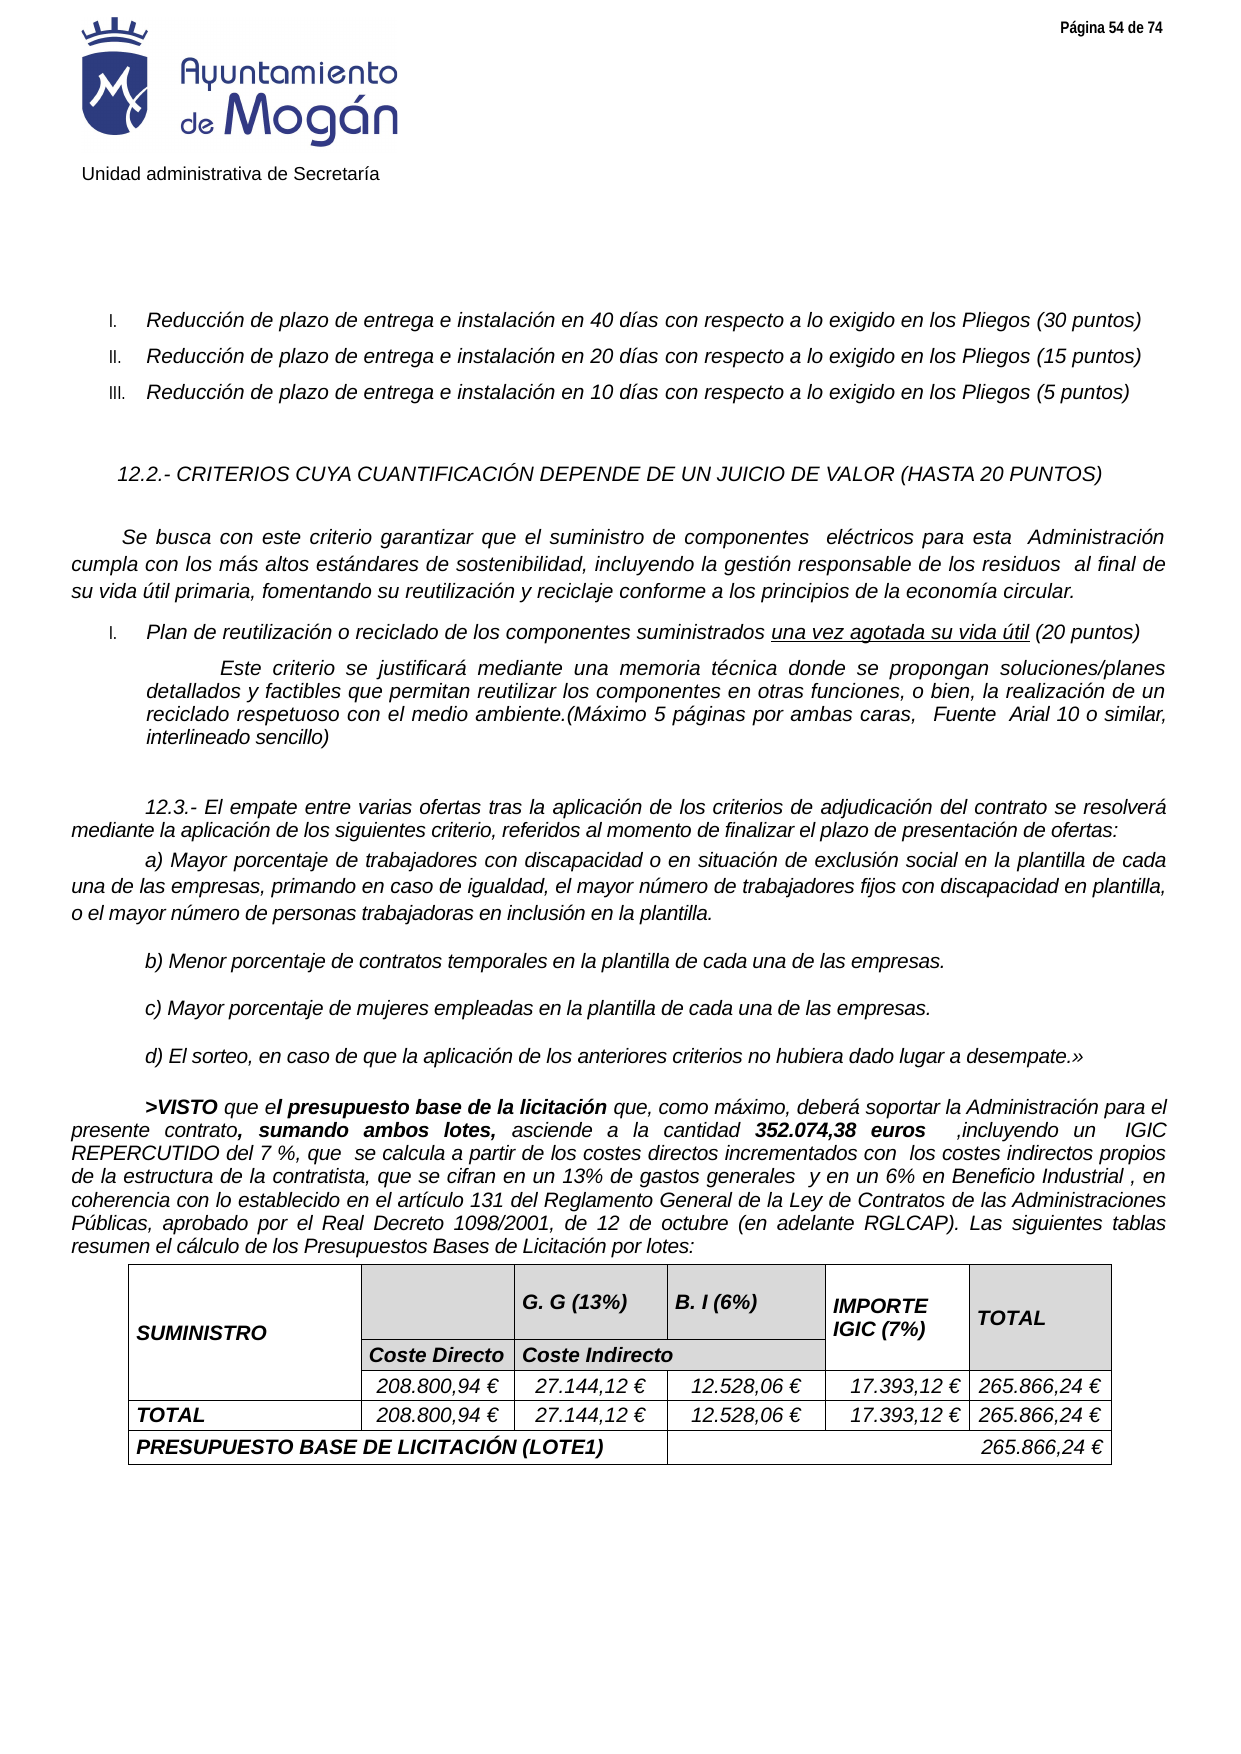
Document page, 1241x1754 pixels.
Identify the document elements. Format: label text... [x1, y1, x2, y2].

table_cell 208.800,94 € [362, 1401, 514, 1430]
list Plan de reutilización o reciclado de los componentes suministrados una vez agotada su vida útil (20 puntos) [108, 621, 1169, 644]
table_header IMPORTE IGIC (7%) [826, 1265, 969, 1370]
table_cell TOTAL [129, 1401, 361, 1430]
table_cell 17.393,12 € [826, 1371, 969, 1400]
table_header B. I (6%) [668, 1265, 825, 1339]
table_header [362, 1265, 514, 1339]
text d) El sorteo, en caso de que la aplicación de los anteriores criterios no hubiera dado lugar a desempate.» [71, 1044, 1169, 1067]
table_cell 27.144,12 € [515, 1371, 667, 1400]
table_header G. G (13%) [515, 1265, 667, 1339]
table_cell 12.528,06 € [668, 1401, 825, 1430]
table_cell Coste Indirecto [515, 1340, 825, 1370]
table_cell 12.528,06 € [668, 1371, 825, 1400]
table_cell Coste Directo [362, 1340, 514, 1370]
table_cell 27.144,12 € [515, 1401, 667, 1430]
table_cell 265.866,24 € [970, 1401, 1111, 1430]
table_cell 17.393,12 € [826, 1401, 969, 1430]
subtitle 12.2.- CRITERIOS CUYA CUANTIFICACIÓN DEPENDE DE UN JUICIO DE VALOR (HASTA 20 PUNTOS) [71, 462, 1169, 486]
table_cell PRESUPUESTO BASE DE LICITACIÓN (LOTE1) [129, 1431, 667, 1464]
list Se busca con este criterio garantizar que el suministro de componentes eléctricos para esta Administración cumpla con los más altos estándares de sostenibilidad, incluyendo la gestión responsable de los residuos al final de su vida útil primaria, fomentando su reutilización y reciclaje conforme a los principios de la economía circular. [71, 526, 1169, 602]
picture [81, 17, 398, 153]
list c) Mayor porcentaje de mujeres empleadas en la plantilla de cada una de las empresas. [71, 997, 1169, 1020]
table_header TOTAL [970, 1265, 1111, 1370]
table_cell 265.866,24 € [970, 1371, 1111, 1400]
list Reducción de plazo de entrega e instalación en 40 días con respecto a lo exigido en los Pliegos (30 puntos) [108, 309, 1169, 332]
list Reducción de plazo de entrega e instalación en 10 días con respecto a lo exigido en los Pliegos (5 puntos) [108, 380, 1169, 404]
list Reducción de plazo de entrega e instalación en 20 días con respecto a lo exigido en los Pliegos (15 puntos) [108, 345, 1169, 368]
text >VISTO que el presupuesto base de la licitación que, como máximo, deberá soportar la Administración para el presente contrato, sumando ambos lotes, asciende a la cantidad 352.074,38 euros ,incluyendo un IGIC REPERCUTIDO del 7 %, que se calcula a partir de los costes directos incrementados con los costes indirectos propios de la estructura de la contratista, que se cifran en un 13% de gastos generales y en un 6% en Beneficio Industrial , en coherencia con lo establecido en el artículo 131 del Reglamento General de la Ley de Contratos de las Administraciones Públicas, aprobado por el Real Decreto 1098/2001, de 12 de octubre (en adelante RGLCAP). Las siguientes tablas resumen el cálculo de los Presupuestos Bases de Licitación por lotes: [71, 1095, 1169, 1258]
table_header SUMINISTRO [129, 1265, 361, 1400]
table_cell 208.800,94 € [362, 1371, 514, 1400]
list b) Menor porcentaje de contratos temporales en la plantilla de cada una de las empresas. [71, 949, 1169, 972]
list Este criterio se justificará mediante una memoria técnica donde se propongan soluciones/planes detallados y factibles que permitan reutilizar los componentes en otras funciones, o bien, la realización de un reciclado respetuoso con el medio ambiente.(Máximo 5 páginas por ambas caras, Fuente Arial 10 o similar, interlineado sencillo) [108, 656, 1169, 749]
text 12.3.- El empate entre varias ofertas tras la aplicación de los criterios de adjudicación del contrato se resolverá mediante la aplicación de los siguientes criterio, referidos al momento de finalizar el plazo de presentación de ofertas: [71, 796, 1169, 842]
list a) Mayor porcentaje de trabajadores con discapacidad o en situación de exclusión social en la plantilla de cada una de las empresas, primando en caso de igualdad, el mayor número de trabajadores fijos con discapacidad en plantilla, o el mayor número de personas trabajadoras en inclusión en la plantilla. [71, 848, 1169, 925]
table_cell 265.866,24 € [668, 1431, 1111, 1464]
